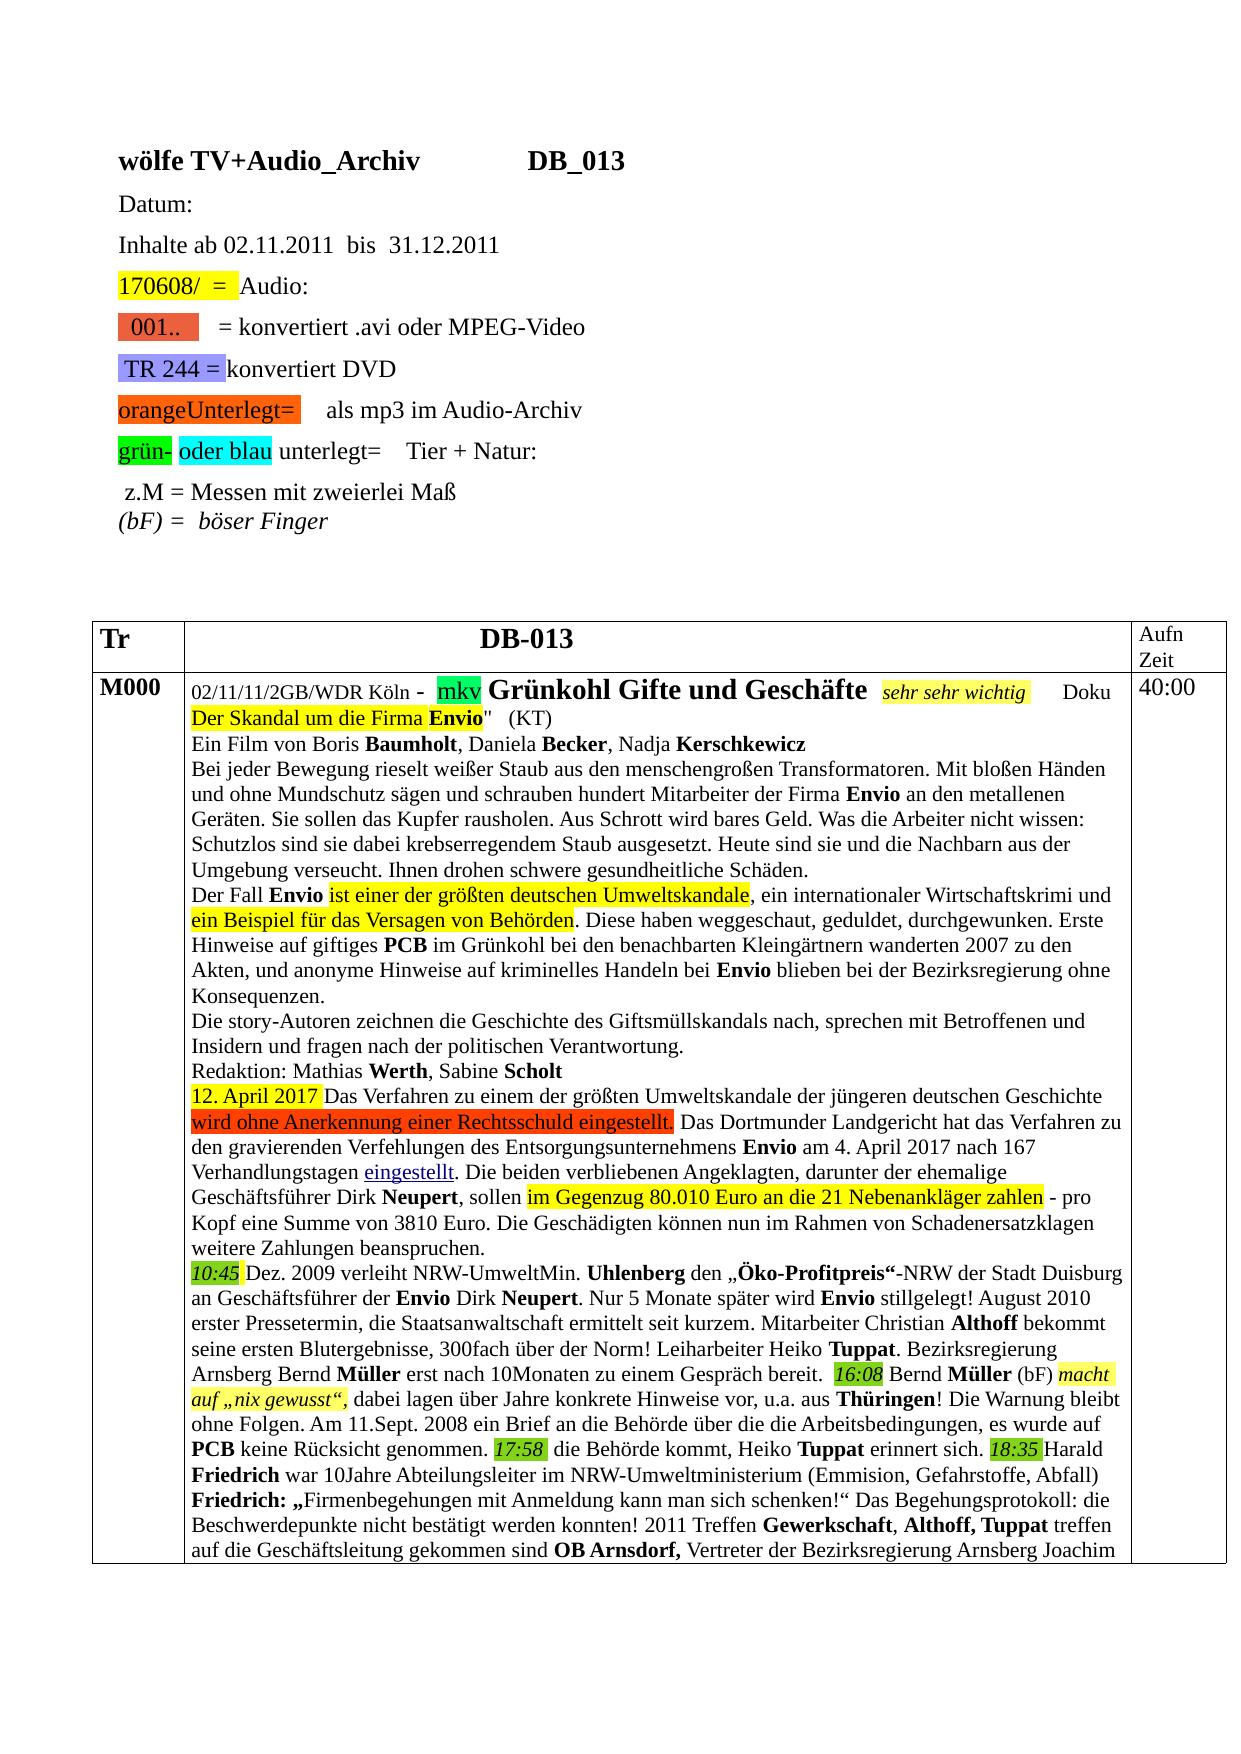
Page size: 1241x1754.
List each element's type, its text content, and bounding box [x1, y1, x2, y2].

table_header Tr [93, 622, 184, 672]
text TR 244 = konvertiert DVD [118, 354, 1122, 382]
text Datum: [118, 189, 1122, 217]
text 001.. = konvertiert .avi oder MPEG-Video [118, 312, 1122, 341]
text orangeUnterlegt= als mp3 im Audio-Archiv [118, 395, 1122, 424]
text grün- oder blau unterlegt= Tier + Natur: [118, 436, 1122, 465]
table_header Aufn Zeit [1132, 622, 1226, 672]
text Inhalte ab 02.11.2011 bis 31.12.2011 [118, 230, 1122, 259]
subtitle wölfe TV+Audio_Archiv DB_013 [118, 143, 1122, 176]
text z.M = Messen mit zweierlei Maß [118, 477, 1122, 506]
table_cell 40:00 [1132, 673, 1226, 1562]
table_cell 02/11/11/2GB/WDR Köln - mkv Grünkohl Gifte und Geschäfte sehr sehr wichtig Doku Der Skandal um die Firma Envio" (KT) Ein Film von Boris Baumholt, Daniela Becker, Nadja Kerschkewicz Bei jeder Bewegung rieselt weißer Staub aus den menschengroßen Transformatoren. Mit bloßen Händen und ohne Mundschutz sägen und schrauben hundert Mitarbeiter der Firma Envio an den metallenen Geräten. Sie sollen das Kupfer rausholen. Aus Schrott wird bares Geld. Was die Arbeiter nicht wissen: Schutzlos sind sie dabei krebserregendem Staub ausgesetzt. Heute sind sie und die Nachbarn aus der Umgebung verseucht. Ihnen drohen schwere gesundheitliche Schäden. Der Fall Envio ist einer der größten deutschen Umweltskandale, ein internationaler Wirtschaftskrimi und ein Beispiel für das Versagen von Behörden. Diese haben weggeschaut, geduldet, durchgewunken. Erste Hinweise auf giftiges PCB im Grünkohl bei den benachbarten Kleingärtnern wanderten 2007 zu den Akten, und anonyme Hinweise auf kriminelles Handeln bei Envio blieben bei der Bezirksregierung ohne Konsequenzen. Die story-Autoren zeichnen die Geschichte des Giftsmüllskandals nach, sprechen mit Betroffenen und Insidern und fragen nach der politischen Verantwortung. Redaktion: Mathias Werth, Sabine Scholt 12. April 2017 Das Verfahren zu einem der größten Umweltskandale der jüngeren deutschen Geschichte wird ohne Anerkennung einer Rechtsschuld eingestellt. Das Dortmunder Landgericht hat das Verfahren zu den gravierenden Verfehlungen des Entsorgungsunternehmens Envio am 4. April 2017 nach 167 Verhandlungstagen eingestellt. Die beiden verbliebenen Angeklagten, darunter der ehemalige Geschäftsführer Dirk Neupert, sollen im Gegenzug 80.010 Euro an die 21 Nebenankläger zahlen - pro Kopf eine Summe von 3810 Euro. Die Geschädigten können nun im Rahmen von Schadenersatzklagen weitere Zahlungen beanspruchen. 10:45 Dez. 2009 verleiht NRW-UmweltMin. Uhlenberg den „Öko-Profitpreis“-NRW der Stadt Duisburg an Geschäftsführer der Envio Dirk Neupert. Nur 5 Monate später wird Envio stillgelegt! August 2010 erster Pressetermin, die Staatsanwaltschaft ermittelt seit kurzem. Mitarbeiter Christian Althoff bekommt seine ersten Blutergebnisse, 300fach über der Norm! Leiharbeiter Heiko Tuppat. Bezirksregierung Arnsberg Bernd Müller erst nach 10Monaten zu einem Gespräch bereit. 16:08 Bernd Müller (bF) macht auf „nix gewusst“, dabei lagen über Jahre konkrete Hinweise vor, u.a. aus Thüringen! Die Warnung bleibt ohne Folgen. Am 11.Sept. 2008 ein Brief an die Behörde über die die Arbeitsbedingungen, es wurde auf PCB keine Rücksicht genommen. 17:58 die Behörde kommt, Heiko Tuppat erinnert sich. 18:35 Harald Friedrich war 10Jahre Abteilungsleiter im NRW-Umweltministerium (Emmision, Gefahrstoffe, Abfall) Friedrich: „Firmenbegehungen mit Anmeldung kann man sich schenken!“ Das Begehungsprotokoll: die Beschwerdepunkte nicht bestätigt werden konnten! 2011 Treffen Gewerkschaft, Althoff, Tuppat treffen auf die Geschäftsleitung gekommen sind OB Arnsdorf, Vertreter der Bezirksregierung Arnsberg Joachim [185, 673, 1131, 1562]
text (bF) = böser Finger [118, 506, 1122, 535]
table_cell M000 [93, 673, 184, 1562]
text 170608/ = Audio: [118, 271, 1122, 300]
table_header DB-013 [185, 622, 1131, 672]
